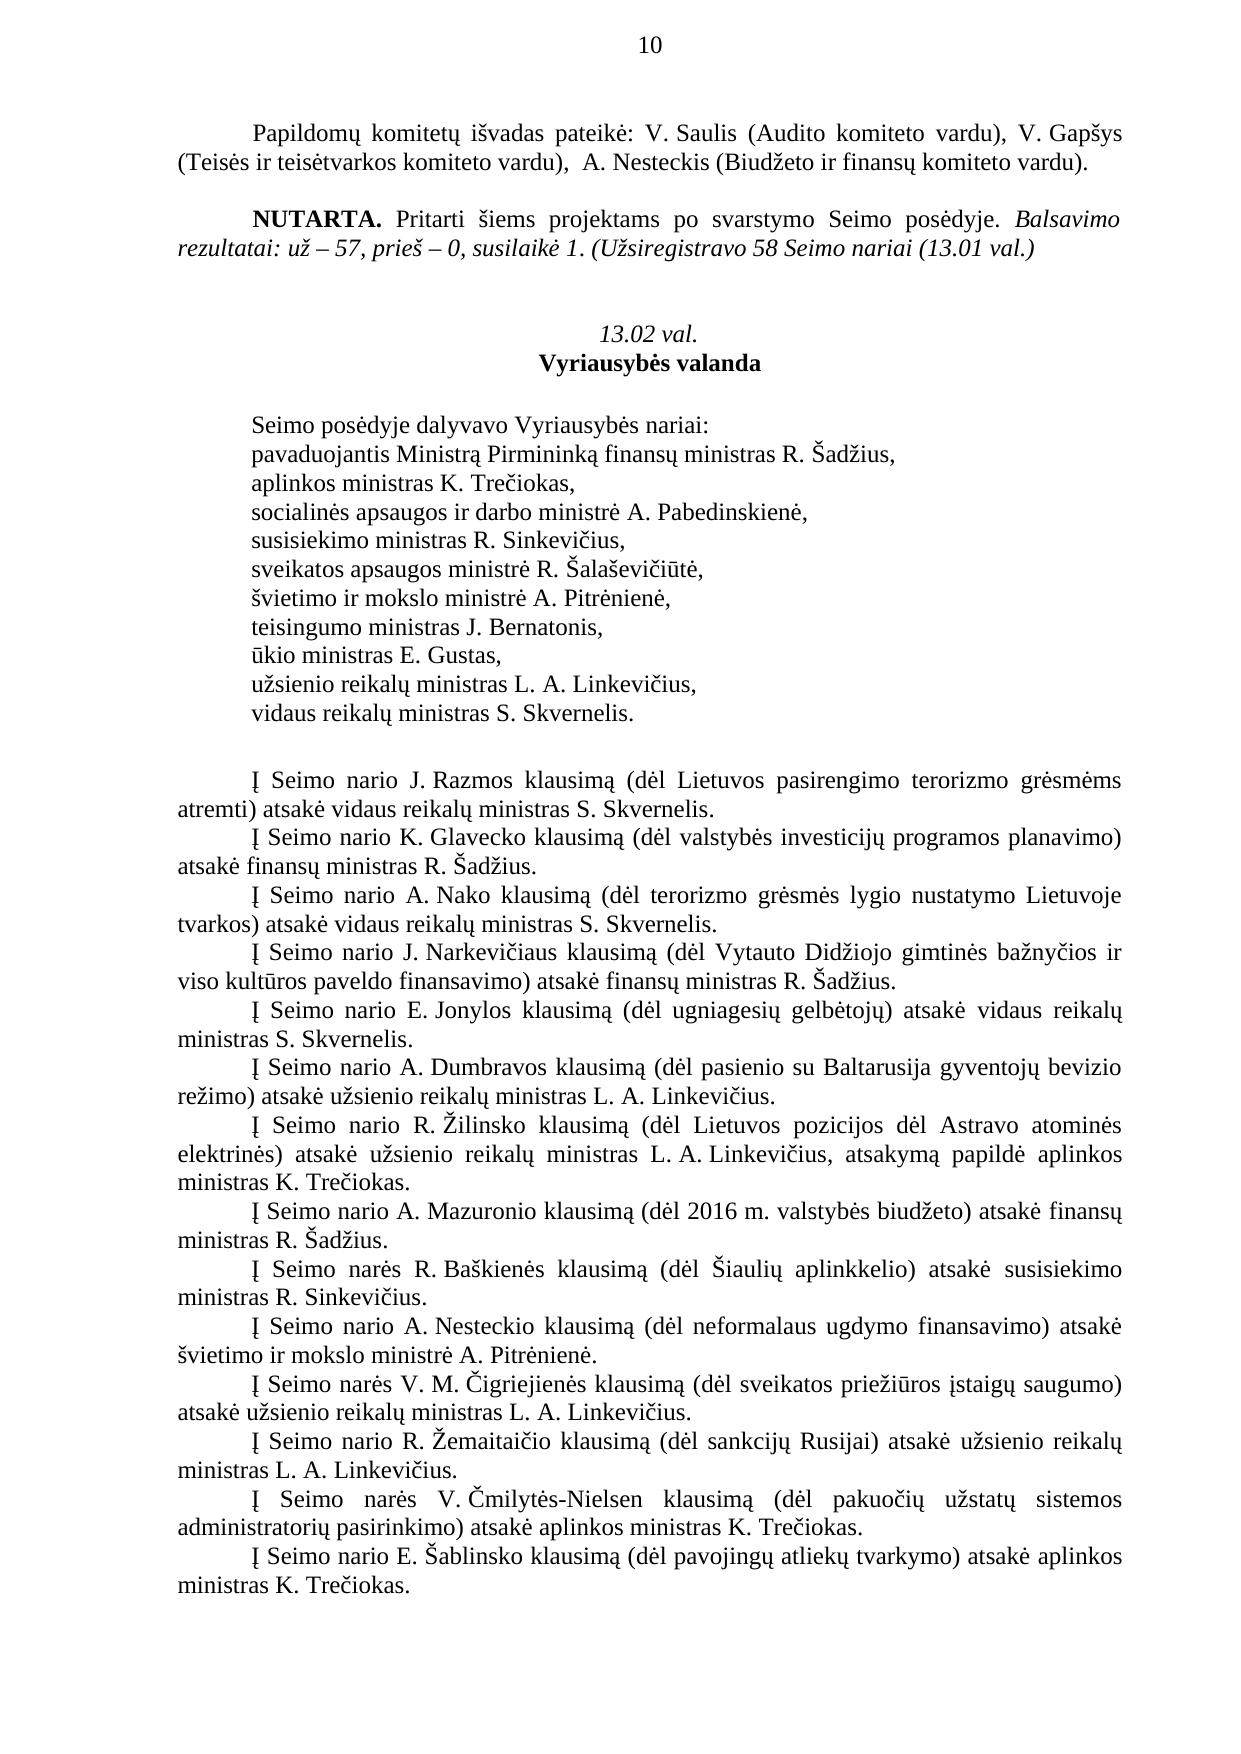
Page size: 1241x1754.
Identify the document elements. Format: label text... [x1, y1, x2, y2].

text Į Seimo nario K. Glavecko klausimą (dėl valstybės investicijų programos planavimo) atsakė finansų ministras R. Šadžius. [177, 822, 1122, 880]
text Į Seimo nario R. Žilinsko klausimą (dėl Lietuvos pozicijos dėl Astravo atominės elektrinės) atsakė užsienio reikalų ministras L. A. Linkevičius, atsakymą papildė aplinkos ministras K. Trečiokas. [177, 1110, 1122, 1196]
text Į Seimo nario A. Mazuronio klausimą (dėl 2016 m. valstybės biudžeto) atsakė finansų ministras R. Šadžius. [177, 1196, 1122, 1254]
text pavaduojantis Ministrą Pirmininką finansų ministras R. Šadžius, [177, 439, 1122, 468]
text Į Seimo nario J. Razmos klausimą (dėl Lietuvos pasirengimo terorizmo grėsmėms atremti) atsakė vidaus reikalų ministras S. Skvernelis. [177, 765, 1122, 822]
text sveikatos apsaugos ministrė R. Šalaševičiūtė, [177, 554, 1122, 583]
text Seimo posėdyje dalyvavo Vyriausybės nariai: [177, 410, 1122, 439]
text Į Seimo nario A. Nesteckio klausimą (dėl neformalaus ugdymo finansavimo) atsakė švietimo ir mokslo ministrė A. Pitrėnienė. [177, 1311, 1122, 1369]
text Papildomų komitetų išvadas pateikė: V. Saulis (Audito komiteto vardu), V. Gapšys (Teisės ir teisėtvarkos komiteto vardu), A. Nesteckis (Biudžeto ir finansų komiteto vardu). [177, 118, 1122, 176]
text susisiekimo ministras R. Sinkevičius, [177, 525, 1122, 554]
text Į Seimo narės V. Čmilytės-Nielsen klausimą (dėl pakuočių užstatų sistemos administratorių pasirinkimo) atsakė aplinkos ministras K. Trečiokas. [177, 1484, 1122, 1541]
text vidaus reikalų ministras S. Skvernelis. [177, 698, 1122, 727]
text Į Seimo narės V. M. Čigriejienės klausimą (dėl sveikatos priežiūros įstaigų saugumo) atsakė užsienio reikalų ministras L. A. Linkevičius. [177, 1369, 1122, 1426]
text Į Seimo nario A. Dumbravos klausimą (dėl pasienio su Baltarusija gyventojų bevizio režimo) atsakė užsienio reikalų ministras L. A. Linkevičius. [177, 1052, 1122, 1110]
subtitle Vyriausybės valanda [177, 348, 1122, 377]
text Į Seimo nario J. Narkevičiaus klausimą (dėl Vytauto Didžiojo gimtinės bažnyčios ir viso kultūros paveldo finansavimo) atsakė finansų ministras R. Šadžius. [177, 937, 1122, 995]
text ūkio ministras E. Gustas, [177, 640, 1122, 669]
text Į Seimo nario E. Jonylos klausimą (dėl ugniagesių gelbėtojų) atsakė vidaus reikalų ministras S. Skvernelis. [177, 995, 1122, 1052]
text Į Seimo nario A. Nako klausimą (dėl terorizmo grėsmės lygio nustatymo Lietuvoje tvarkos) atsakė vidaus reikalų ministras S. Skvernelis. [177, 880, 1122, 937]
text aplinkos ministras K. Trečiokas, [177, 468, 1122, 497]
text Į Seimo nario E. Šablinsko klausimą (dėl pavojingų atliekų tvarkymo) atsakė aplinkos ministras K. Trečiokas. [177, 1541, 1122, 1599]
text Į Seimo nario R. Žemaitaičio klausimą (dėl sankcijų Rusijai) atsakė užsienio reikalų ministras L. A. Linkevičius. [177, 1426, 1122, 1484]
text švietimo ir mokslo ministrė A. Pitrėnienė, [177, 583, 1122, 612]
text socialinės apsaugos ir darbo ministrė A. Pabedinskienė, [177, 497, 1122, 525]
text NUTARTA. Pritarti šiems projektams po svarstymo Seimo posėdyje. Balsavimo rezultatai: už – 57, prieš – 0, susilaikė 1. (Užsiregistravo 58 Seimo nariai (13.01 val.) [177, 204, 1122, 262]
text 13.02 val. [177, 319, 1122, 348]
text teisingumo ministras J. Bernatonis, [177, 612, 1122, 640]
text užsienio reikalų ministras L. A. Linkevičius, [177, 669, 1122, 698]
text Į Seimo narės R. Baškienės klausimą (dėl Šiaulių aplinkkelio) atsakė susisiekimo ministras R. Sinkevičius. [177, 1254, 1122, 1311]
